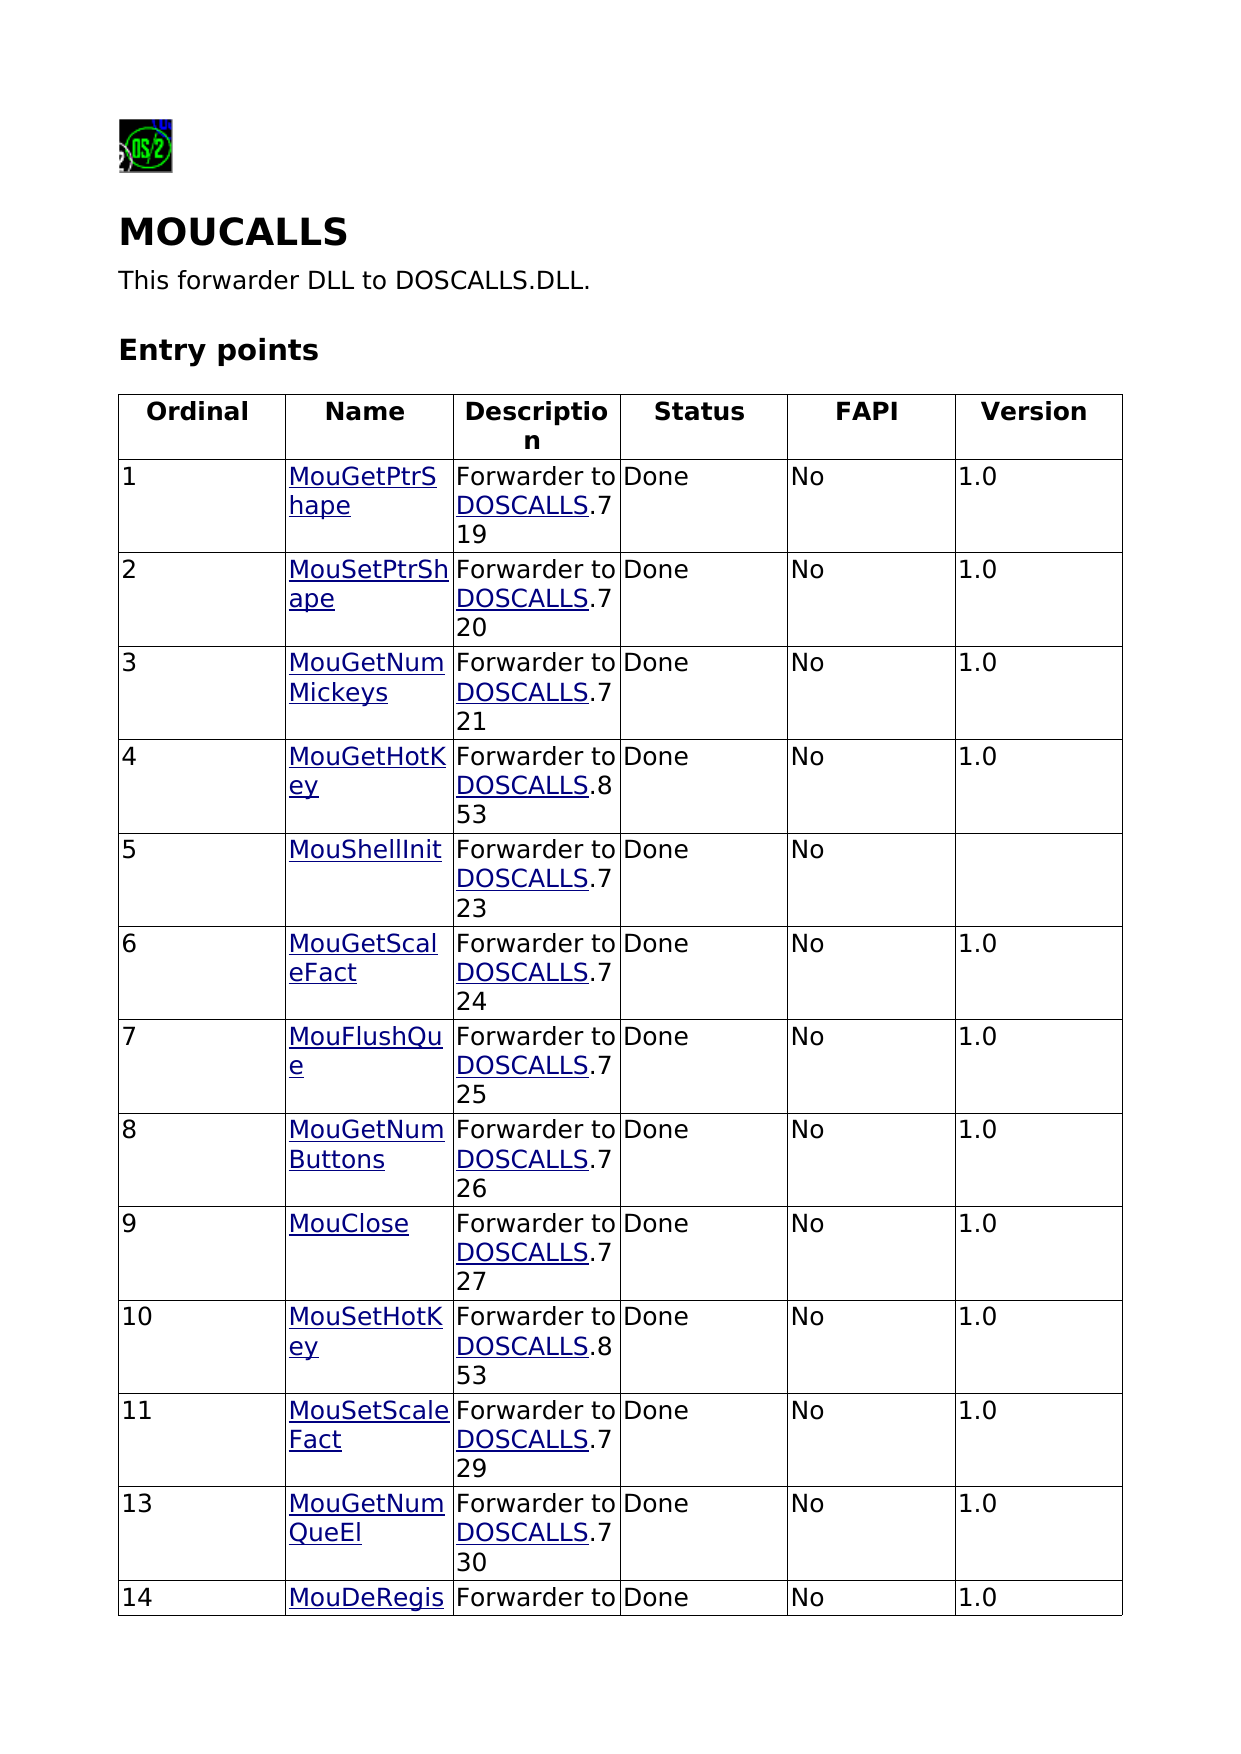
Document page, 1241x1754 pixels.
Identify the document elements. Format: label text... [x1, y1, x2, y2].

text This forwarder DLL to DOSCALLS.DLL. [118, 266, 1122, 296]
table_cell Forwarder to DOSCALLS.853 [454, 740, 620, 832]
table_cell 1.0 [956, 1487, 1122, 1580]
table_cell 1.0 [956, 740, 1122, 832]
table_header Name [286, 395, 453, 459]
table_cell No [788, 740, 955, 832]
table_cell No [788, 460, 955, 552]
table_header Description [454, 395, 620, 459]
table_cell No [788, 1207, 955, 1299]
table_cell No [788, 1114, 955, 1206]
table_cell Forwarder to [454, 1581, 620, 1615]
table_cell Forwarder to DOSCALLS.720 [454, 553, 620, 646]
table_cell 3 [119, 647, 285, 739]
table_cell Forwarder to DOSCALLS.730 [454, 1487, 620, 1580]
table_cell Done [621, 647, 787, 739]
table_cell 9 [119, 1207, 285, 1299]
table_cell Done [621, 1301, 787, 1393]
table_cell Done [621, 1114, 787, 1206]
table_header Version [956, 395, 1122, 459]
table_cell Done [621, 460, 787, 552]
table_cell No [788, 1020, 955, 1113]
table_cell Done [621, 927, 787, 1019]
table_cell 1.0 [956, 1114, 1122, 1206]
table_cell MouGetNumMickeys [286, 647, 453, 739]
table_header FAPI [788, 395, 955, 459]
table_cell No [788, 927, 955, 1019]
table_cell 1.0 [956, 1581, 1122, 1615]
table_cell No [788, 834, 955, 926]
table_header Ordinal [119, 395, 285, 459]
table_cell MouSetPtrShape [286, 553, 453, 646]
table_cell 1.0 [956, 1394, 1122, 1486]
table_cell 5 [119, 834, 285, 926]
table_cell No [788, 1394, 955, 1486]
table_cell 1.0 [956, 647, 1122, 739]
table_cell No [788, 553, 955, 646]
table_cell No [788, 1301, 955, 1393]
table_cell 1 [119, 460, 285, 552]
table_cell MouDeRegis [286, 1581, 453, 1615]
table_cell MouGetScaleFact [286, 927, 453, 1019]
table_cell MouGetNumButtons [286, 1114, 453, 1206]
table_cell 1.0 [956, 553, 1122, 646]
table_cell 2 [119, 553, 285, 646]
table_header Status [621, 395, 787, 459]
table_cell Done [621, 834, 787, 926]
table_cell Done [621, 553, 787, 646]
table_cell 4 [119, 740, 285, 832]
table_cell No [788, 1487, 955, 1580]
table_cell Forwarder to DOSCALLS.721 [454, 647, 620, 739]
table_cell Forwarder to DOSCALLS.723 [454, 834, 620, 926]
table_cell 1.0 [956, 460, 1122, 552]
table_cell MouGetHotKey [286, 740, 453, 832]
table_cell MouGetPtrShape [286, 460, 453, 552]
table_cell Forwarder to DOSCALLS.724 [454, 927, 620, 1019]
table_cell Done [621, 1487, 787, 1580]
table_cell Forwarder to DOSCALLS.719 [454, 460, 620, 552]
table_cell Done [621, 1581, 787, 1615]
subtitle Entry points [118, 333, 1122, 367]
table_cell Forwarder to DOSCALLS.853 [454, 1301, 620, 1393]
table_cell Done [621, 740, 787, 832]
table_cell 6 [119, 927, 285, 1019]
picture [118, 118, 173, 173]
table_cell 1.0 [956, 1301, 1122, 1393]
table_cell No [788, 1581, 955, 1615]
table_cell MouSetScaleFact [286, 1394, 453, 1486]
table_cell 1.0 [956, 1020, 1122, 1113]
table_cell Done [621, 1020, 787, 1113]
table_cell 10 [119, 1301, 285, 1393]
table_cell No [788, 647, 955, 739]
table_cell 11 [119, 1394, 285, 1486]
table_cell MouGetNumQueEl [286, 1487, 453, 1580]
table_cell Forwarder to DOSCALLS.729 [454, 1394, 620, 1486]
table_cell MouShellInit [286, 834, 453, 926]
table_cell MouClose [286, 1207, 453, 1299]
table_cell Forwarder to DOSCALLS.726 [454, 1114, 620, 1206]
table_cell 7 [119, 1020, 285, 1113]
table_cell 13 [119, 1487, 285, 1580]
table_cell 1.0 [956, 1207, 1122, 1299]
table_cell 14 [119, 1581, 285, 1615]
table_cell Done [621, 1394, 787, 1486]
table_cell MouSetHotKey [286, 1301, 453, 1393]
table_cell Forwarder to DOSCALLS.725 [454, 1020, 620, 1113]
table_cell 1.0 [956, 927, 1122, 1019]
table_cell [956, 834, 1122, 926]
table_cell Forwarder to DOSCALLS.727 [454, 1207, 620, 1299]
subtitle MOUCALLS [118, 210, 1122, 254]
table_cell Done [621, 1207, 787, 1299]
table_cell MouFlushQue [286, 1020, 453, 1113]
table_cell 8 [119, 1114, 285, 1206]
